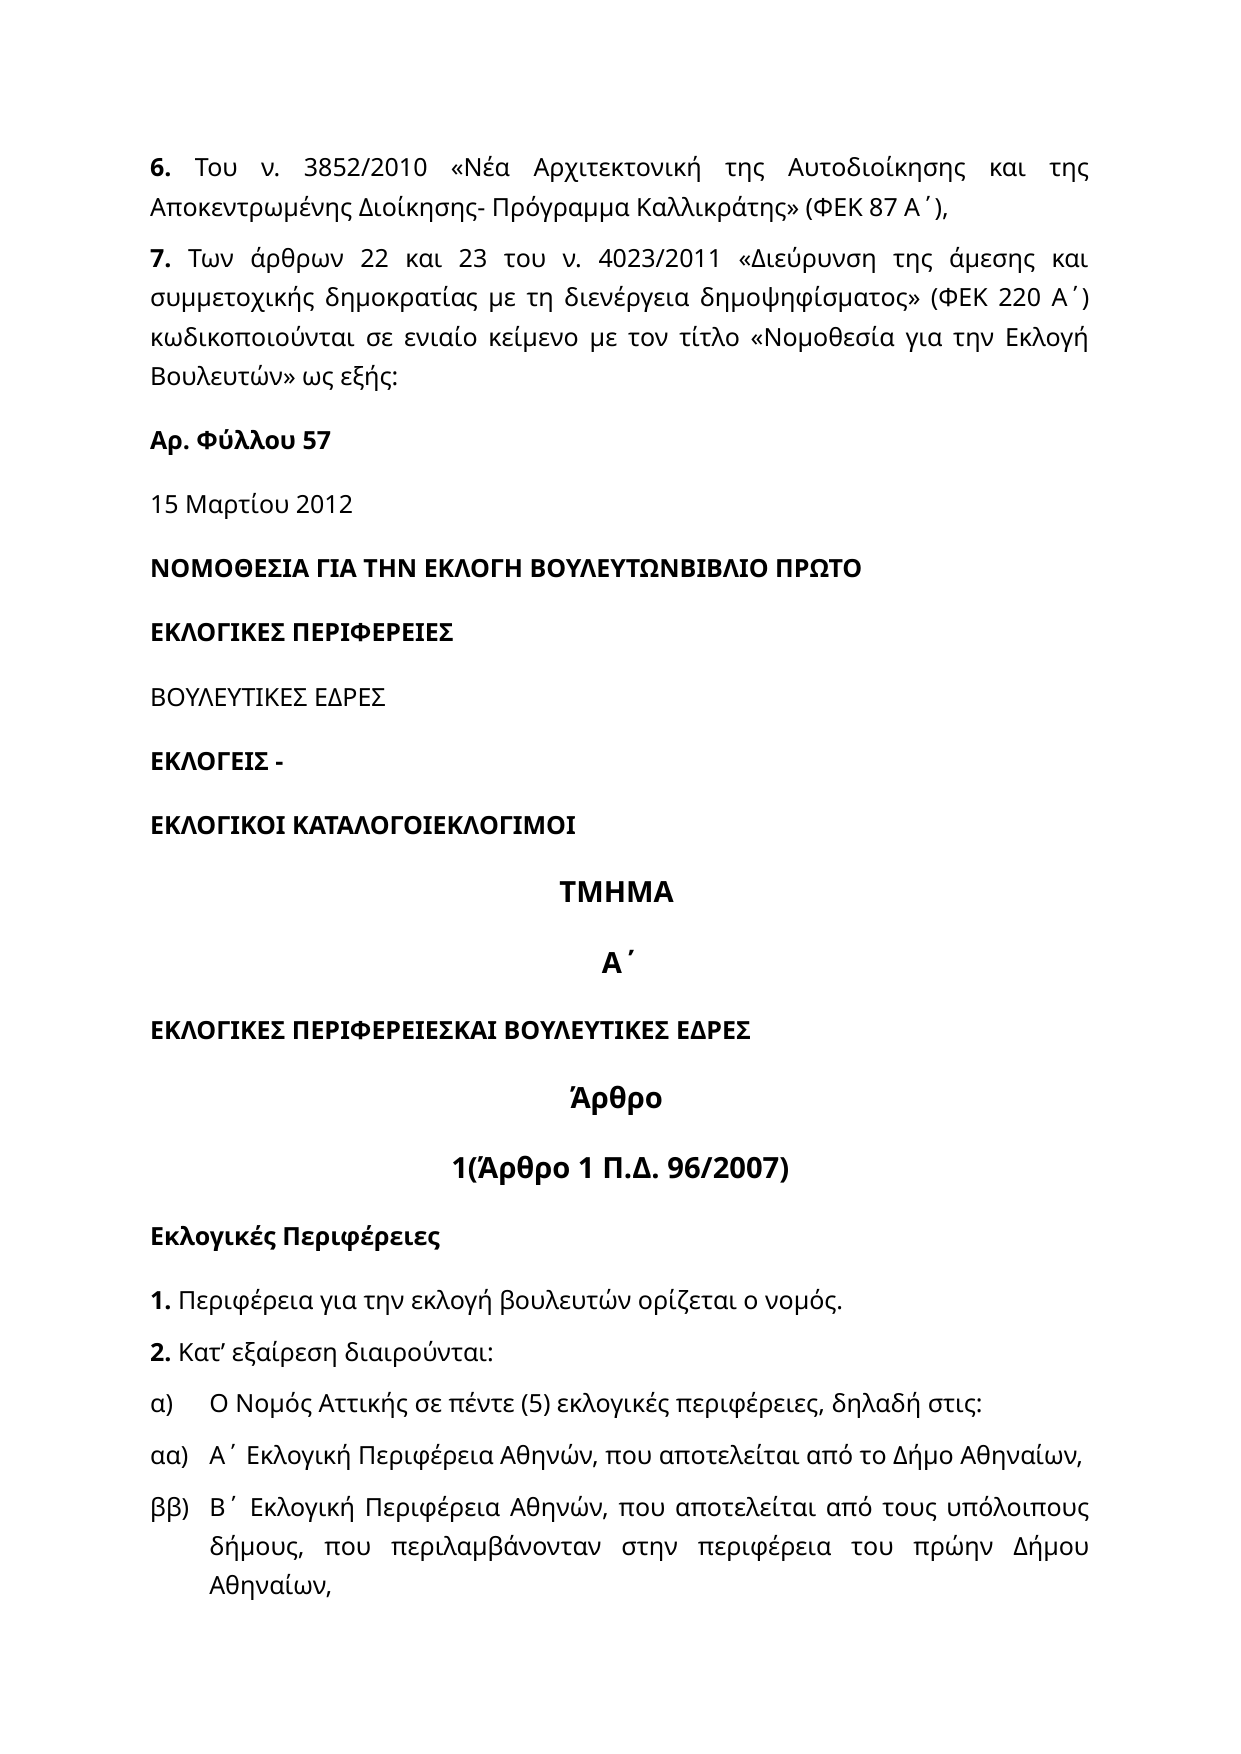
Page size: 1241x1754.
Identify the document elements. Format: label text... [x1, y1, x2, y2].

text 7. Των άρθρων 22 και 23 του ν. 4023/2011 «Διεύρυνση της άμεσης και συμμετοχικής δημοκρατίας με τη διενέργεια δημοψηφίσματος» (ΦΕΚ 220 Α΄) κωδικοποιούνται σε ενιαίο κείμενο με τον τίτλο «Νομοθεσία για την Εκλογή Βουλευτών» ως εξής: [150, 241, 1090, 392]
text ΕΚΛΟΓΙΚΟΙ ΚΑΤΑΛΟΓΟΙΕΚΛΟΓΙΜΟΙ [150, 807, 1090, 842]
list αα) Α΄ Εκλογική Περιφέρεια Αθηνών, που αποτελείται από το Δήμο Αθηναίων, [150, 1437, 1090, 1472]
subtitle 1(Άρθρο 1 Π.Δ. 96/2007) [150, 1148, 1090, 1187]
text ΕΚΛΟΓΙΚΕΣ ΠΕΡΙΦΕΡΕΙΕΣ [150, 615, 1090, 649]
text 1. Περιφέρεια για την εκλογή βουλευτών ορίζεται ο νομός. [150, 1282, 1090, 1317]
text Εκλογικές Περιφέρειες [150, 1218, 1090, 1252]
text ΕΚΛΟΓΕΙΣ - [150, 743, 1090, 777]
list α) Ο Νομός Αττικής σε πέντε (5) εκλογικές περιφέρειες, δηλαδή στις: [150, 1386, 1090, 1420]
text 2. Κατ’ εξαίρεση διαιρούνται: [150, 1334, 1090, 1368]
text 15 Μαρτίου 2012 [150, 487, 1090, 521]
text ΕΚΛΟΓΙΚΕΣ ΠΕΡΙΦΕΡΕΙΕΣΚΑΙ ΒΟΥΛΕΥΤΙΚΕΣ ΕΔΡΕΣ [150, 1013, 1090, 1047]
text ΒΟΥΛΕΥΤΙΚΕΣ ΕΔΡΕΣ [150, 679, 1090, 713]
list ββ) Β΄ Εκλογική Περιφέρεια Αθηνών, που αποτελείται από τους υπόλοιπους δήμους, που περιλαμβάνονταν στην περιφέρεια του πρώην Δήμου Αθηναίων, [150, 1489, 1090, 1602]
text Αρ. Φύλλου 57 [150, 422, 1090, 457]
subtitle Άρθρο [150, 1077, 1090, 1117]
text ΝΟΜΟΘΕΣΙΑ ΓΙΑ ΤΗΝ ΕΚΛΟΓΗ ΒΟΥΛΕΥΤΩΝΒΙΒΛΙΟ ΠΡΩΤΟ [150, 551, 1090, 585]
text 6. Του ν. 3852/2010 «Νέα Αρχιτεκτονική της Αυτοδιοίκησης και της Αποκεντρωμένης Διοίκησης- Πρόγραμμα Καλλικράτης» (ΦΕΚ 87 Α΄), [150, 150, 1090, 223]
subtitle ΤΜΗΜΑ [150, 872, 1090, 911]
subtitle Α΄ [150, 942, 1090, 982]
